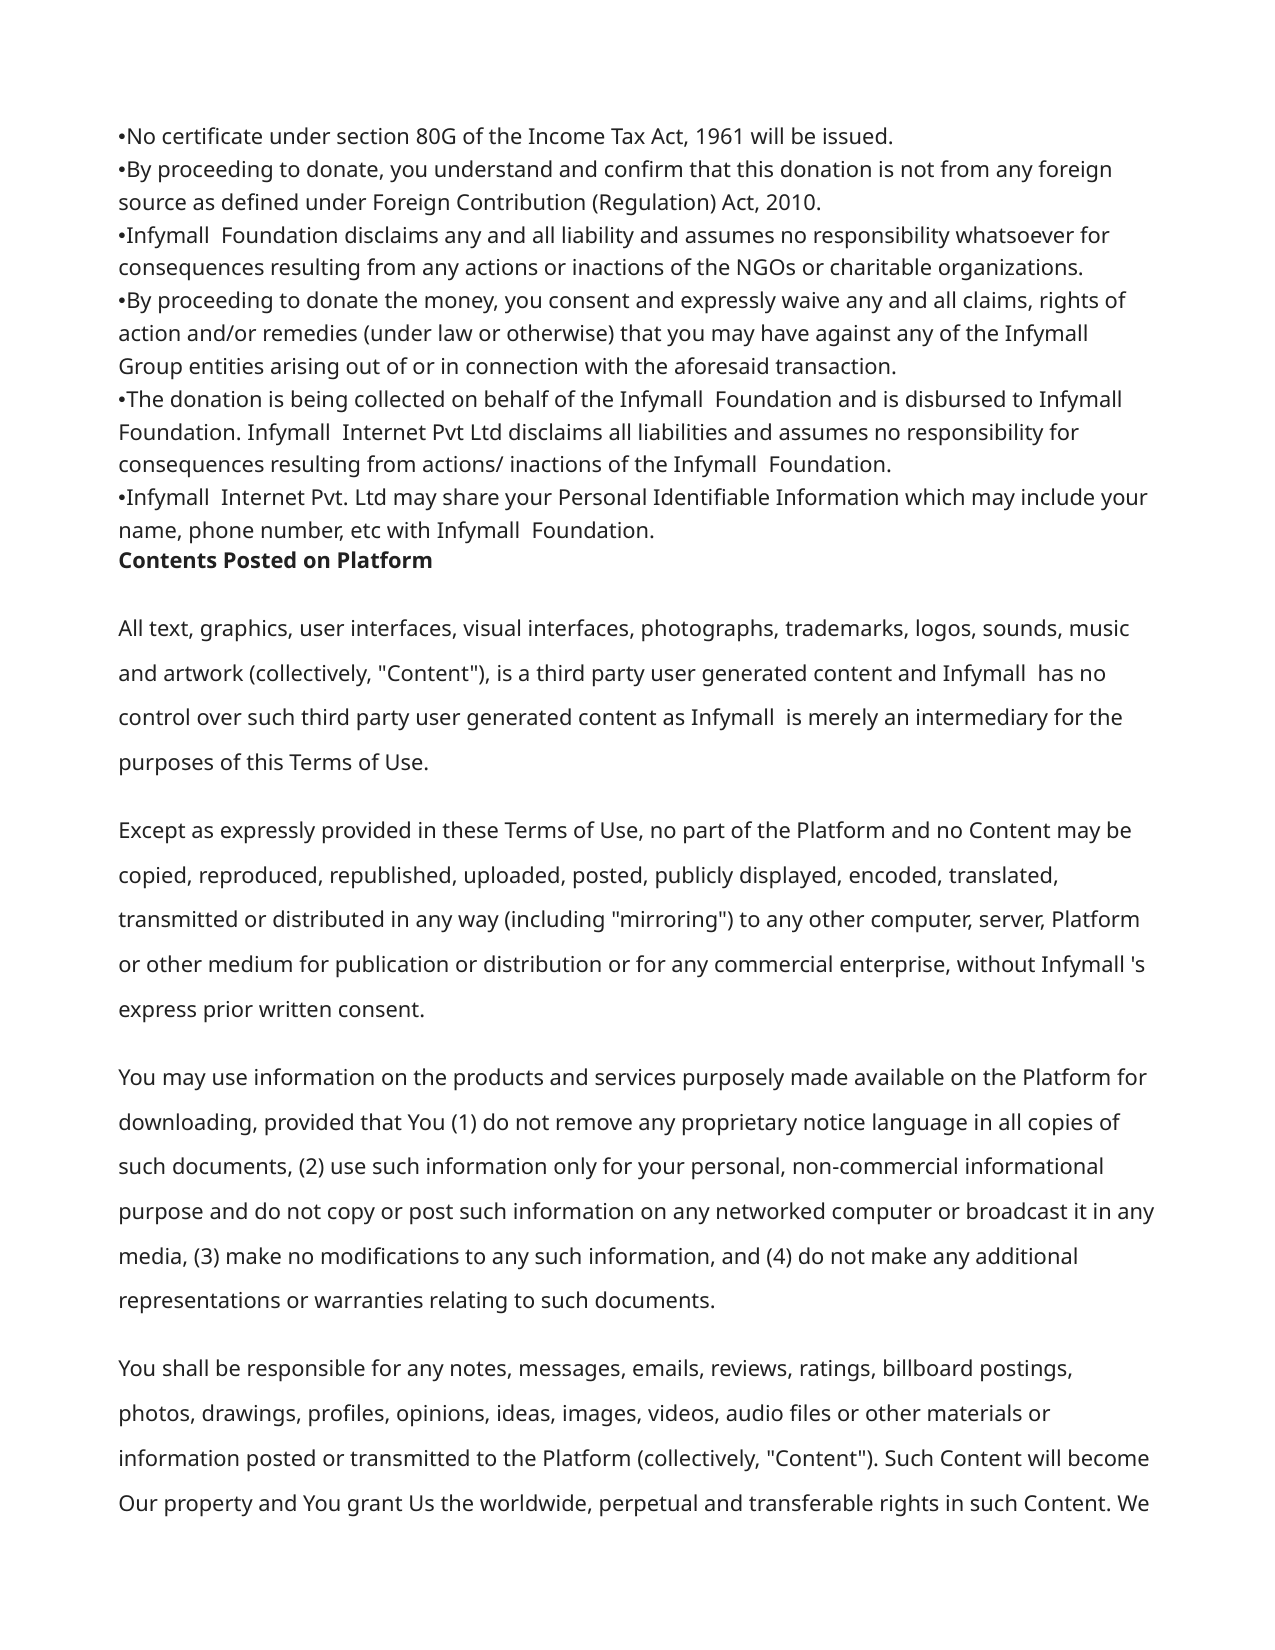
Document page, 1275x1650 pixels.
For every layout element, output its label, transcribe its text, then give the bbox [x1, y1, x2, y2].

list The donation is being collected on behalf of the Infymall Foundation and is disbursed to Infymall Foundation. Infymall Internet Pvt Ltd disclaims all liabilities and assumes no responsibility for consequences resulting from actions/ inactions of the Infymall Foundation. [118, 381, 1157, 479]
text Except as expressly provided in these Terms of Use, no part of the Platform and no Content may be copied, reproduced, republished, uploaded, posted, publicly displayed, encoded, translated, transmitted or distributed in any way (including "mirroring") to any other computer, server, Platform or other medium for publication or distribution or for any commercial enterprise, without Infymall 's express prior written consent. [118, 815, 1157, 1023]
list Infymall Internet Pvt. Ltd may share your Personal Identifiable Information which may include your name, phone number, etc with Infymall Foundation. [118, 479, 1157, 545]
text You may use information on the products and services purposely made available on the Platform for downloading, provided that You (1) do not remove any proprietary notice language in all copies of such documents, (2) use such information only for your personal, non-commercial informational purpose and do not copy or post such information on any networked computer or broadcast it in any media, (3) make no modifications to any such information, and (4) do not make any additional representations or warranties relating to such documents. [118, 1062, 1157, 1315]
text Contents Posted on Platform [118, 545, 1157, 574]
list By proceeding to donate the money, you consent and expressly waive any and all claims, rights of action and/or remedies (under law or otherwise) that you may have against any of the Infymall Group entities arising out of or in connection with the aforesaid transaction. [118, 282, 1157, 381]
text You shall be responsible for any notes, messages, emails, reviews, ratings, billboard postings, photos, drawings, profiles, opinions, ideas, images, videos, audio files or other materials or information posted or transmitted to the Platform (collectively, "Content"). Such Content will become Our property and You grant Us the worldwide, perpetual and transferable rights in such Content. We [118, 1353, 1157, 1517]
text All text, graphics, user interfaces, visual interfaces, photographs, trademarks, logos, sounds, music and artwork (collectively, "Content"), is a third party user generated content and Infymall has no control over such third party user generated content as Infymall is merely an intermediary for the purposes of this Terms of Use. [118, 613, 1157, 777]
list Infymall Foundation disclaims any and all liability and assumes no responsibility whatsoever for consequences resulting from any actions or inactions of the NGOs or charitable organizations. [118, 217, 1157, 282]
list By proceeding to donate, you understand and confirm that this donation is not from any foreign source as defined under Foreign Contribution (Regulation) Act, 2010. [118, 151, 1157, 217]
list No certificate under section 80G of the Income Tax Act, 1961 will be issued. [118, 118, 1157, 151]
